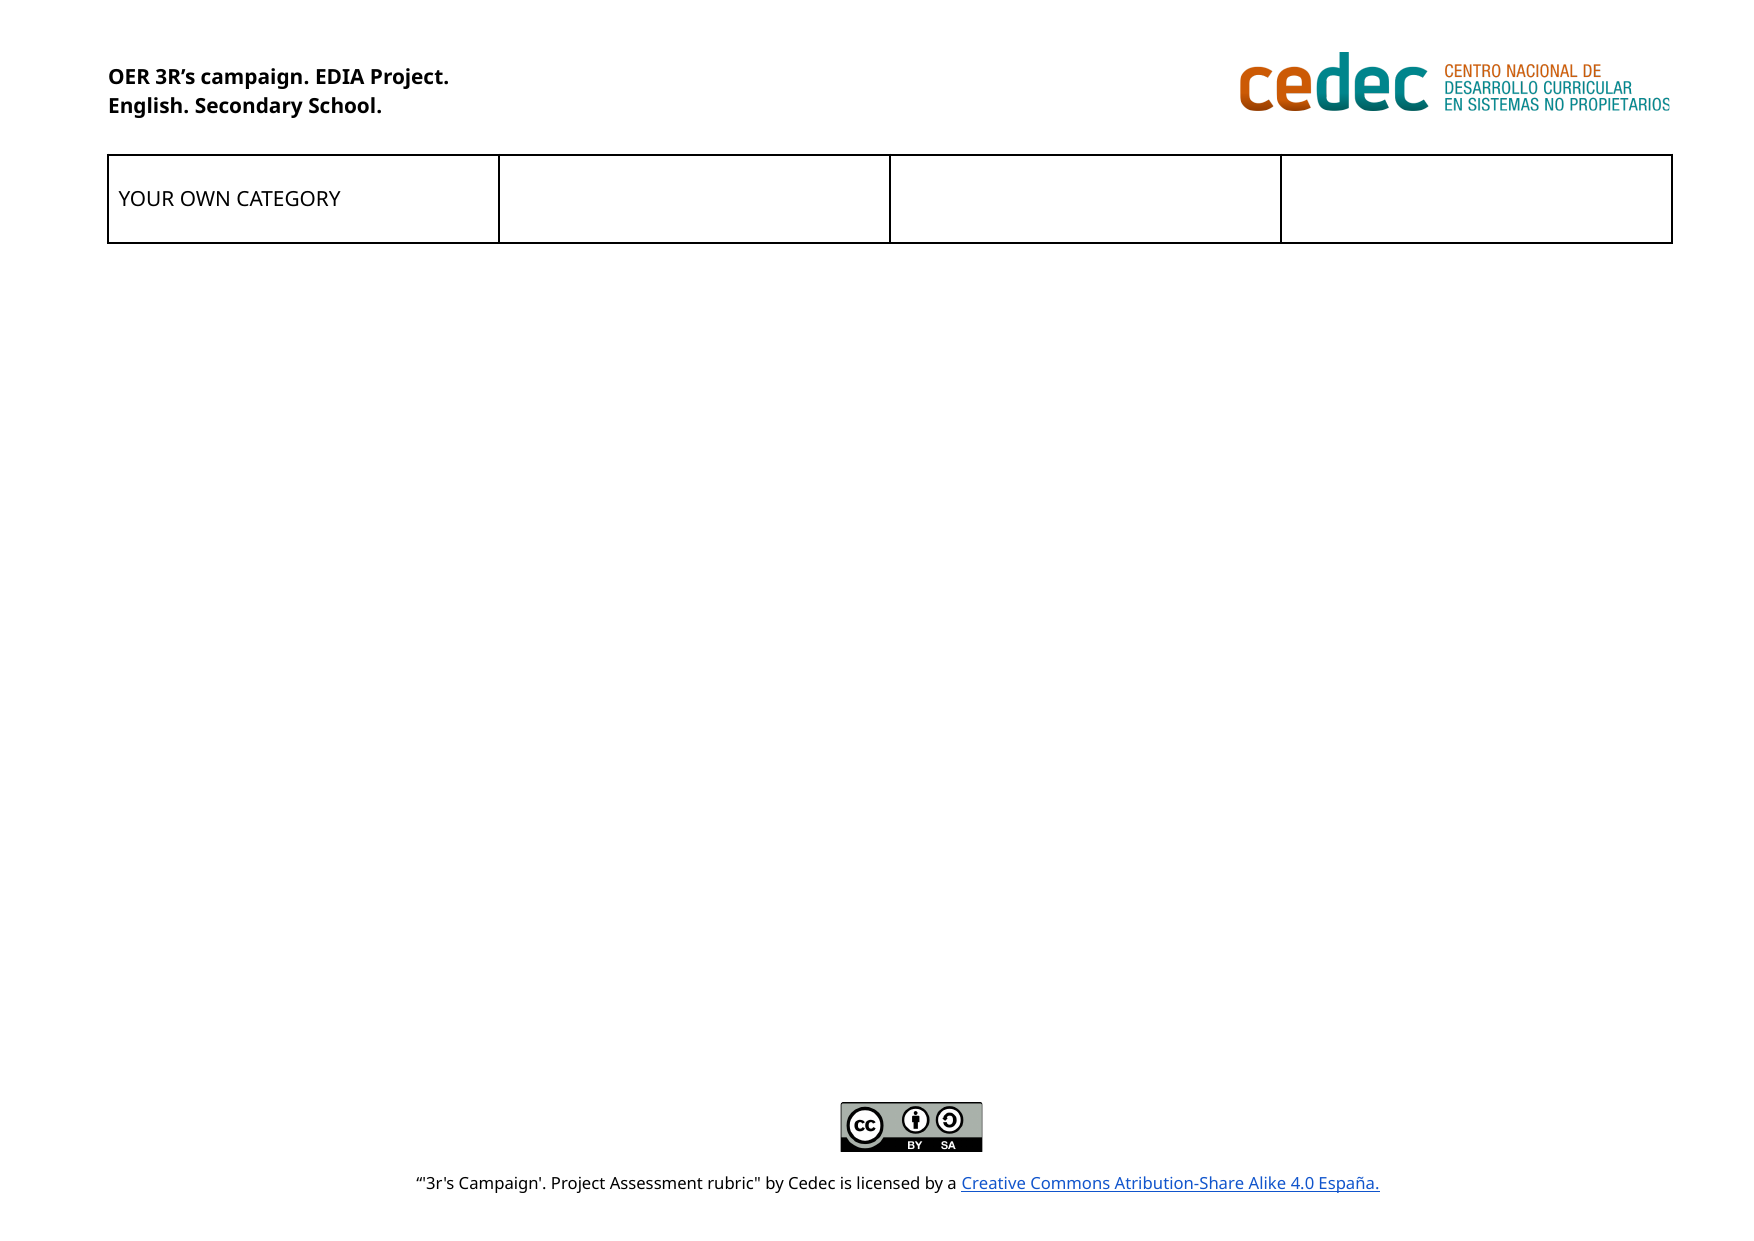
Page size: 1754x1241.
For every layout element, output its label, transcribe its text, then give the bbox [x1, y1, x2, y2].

table_cell [500, 156, 889, 242]
table_cell [1282, 156, 1671, 242]
picture [840, 1102, 983, 1152]
table_cell YOUR OWN CATEGORY [109, 156, 498, 242]
picture [1240, 52, 1670, 111]
table_cell [891, 156, 1280, 242]
